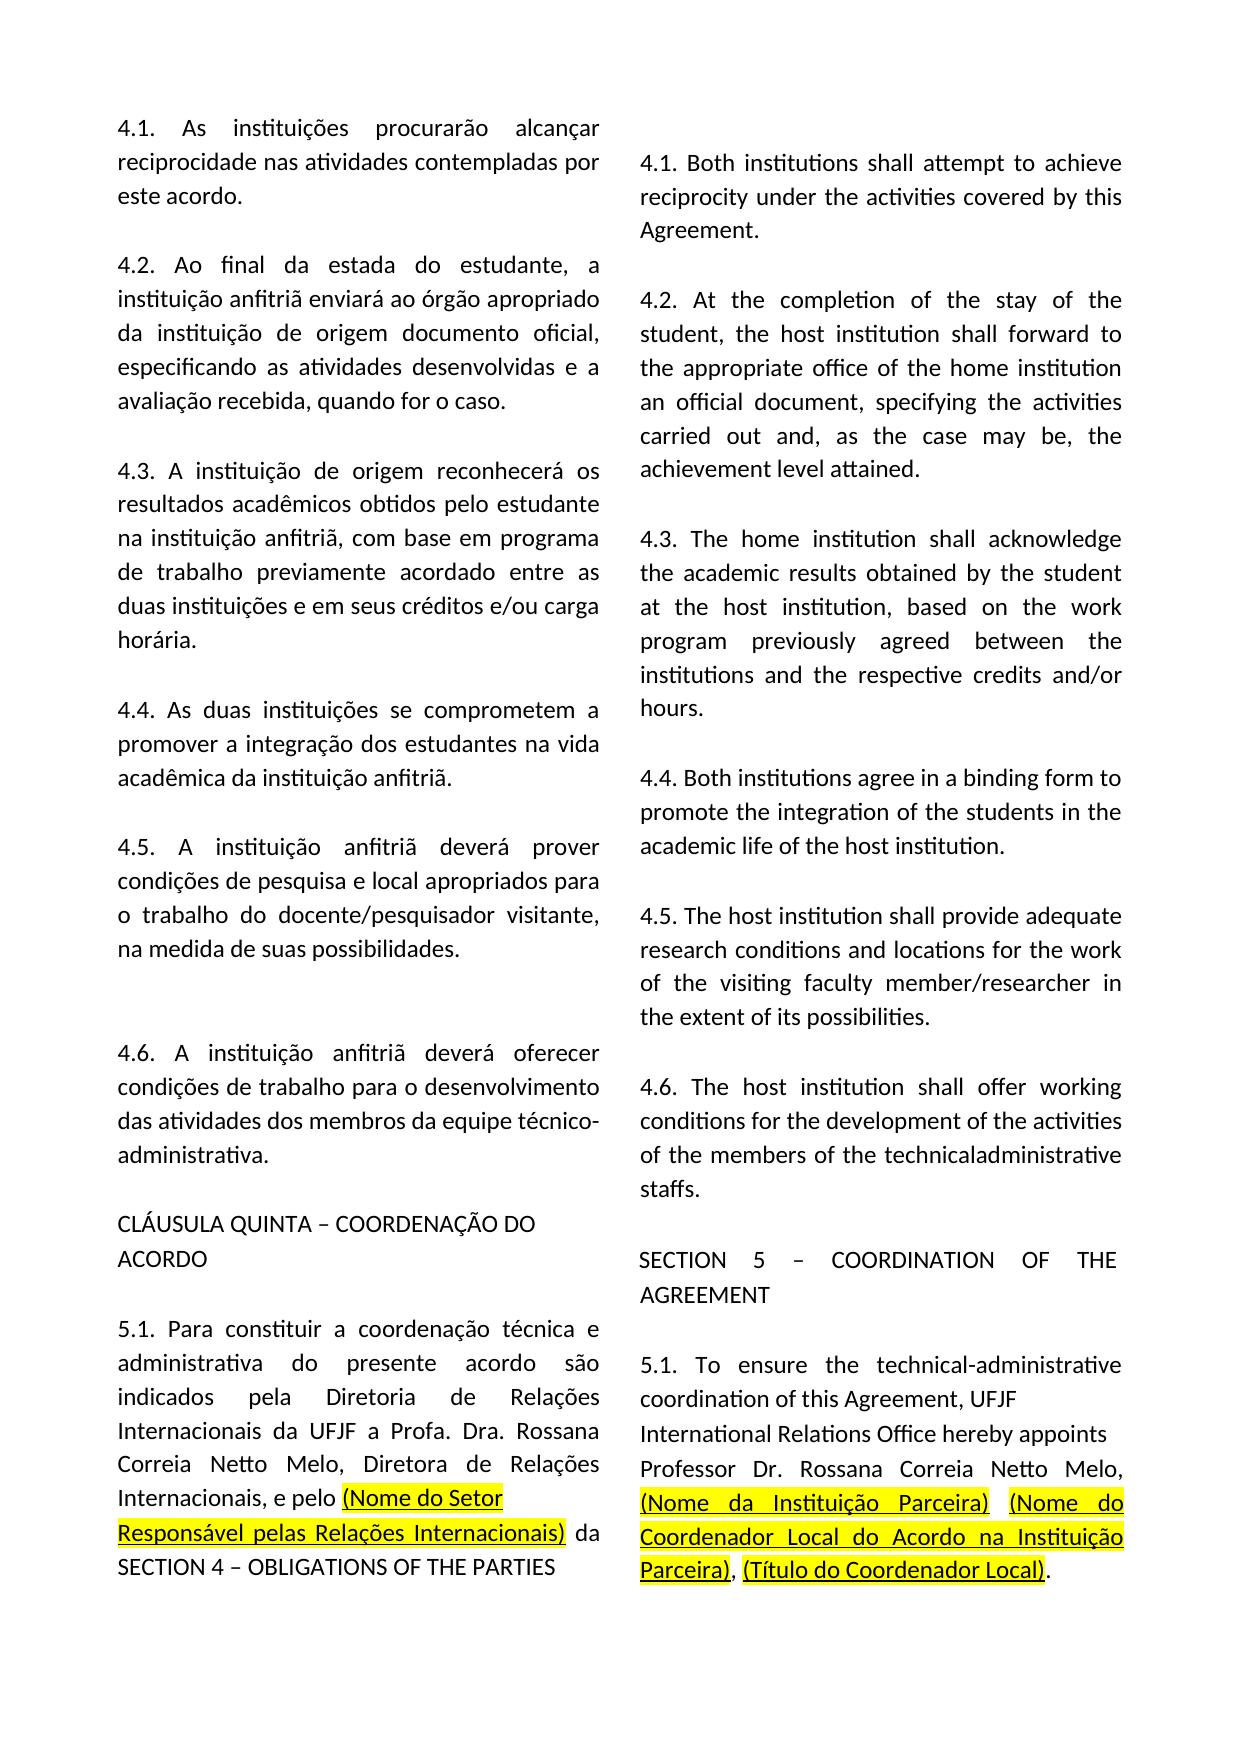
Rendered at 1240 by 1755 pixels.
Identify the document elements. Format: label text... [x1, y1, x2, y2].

text 5.1. Para constituir a coordenação técnica e administrativa do presente acordo são indicados pela Diretoria de Relações Internacionais da UFJF a Profa. Dra. Rossana Correia Netto Melo, Diretora de Relações Internacionais, e pelo (Nome do Setor [117, 1313, 600, 1513]
text 4.5. The host institution shall provide adequate research conditions and locations for the work of the visiting faculty member/researcher in the extent of its possibilities. [640, 900, 1122, 1032]
text 4.6. The host institution shall offer working conditions for the development of the activities of the members of the technicaladministrative staffs. [640, 1071, 1122, 1203]
text 4.5. A instituição anfitriã deverá prover condições de pesquisa e local apropriados para o trabalho do docente/pesquisador visitante, na medida de suas possibilidades. [117, 831, 600, 963]
text ACORDO [117, 1243, 600, 1274]
text 4.4. Both institutions agree in a binding form to promote the integration of the students in the academic life of the host institution. [640, 762, 1122, 861]
text 4.2. Ao final da estada do estudante, a instituição anfitriã enviará ao órgão apropriado da instituição de origem documento oficial, especificando as atividades desenvolvidas e a avaliação recebida, quando for o caso. [117, 250, 600, 416]
text AGREEMENT [640, 1279, 1122, 1310]
text 4.1. As instituições procurarão alcançar reciprocidade nas atividades contempladas por este acordo. [117, 112, 600, 211]
text 4.2. At the completion of the stay of the student, the host institution shall forward to the appropriate office of the home institution an official document, specifying the activities carried out and, as the case may be, the achievement level attained. [640, 284, 1122, 484]
text 4.3. The home institution shall acknowledge the academic results obtained by the student at the host institution, based on the work program previously agreed between the institutions and the respective credits and/or hours. [640, 523, 1122, 723]
text 4.1. Both institutions shall attempt to achieve reciprocity under the activities covered by this Agreement. [640, 147, 1122, 245]
text SECTION 5 – COORDINATION OF THE [639, 1244, 1122, 1275]
text International Relations Office hereby appoints [640, 1418, 1122, 1448]
text 4.4. As duas instituições se comprometem a promover a integração dos estudantes na vida acadêmica da instituição anfitriã. [117, 694, 600, 792]
text Professor Dr. Rossana Correia Netto Melo, (Nome da Instituição Parceira) (Nome do Coordenador Local do Acordo na Instituição [640, 1453, 1124, 1547]
text Responsável pelas Relações Internacionais) da SECTION 4 – OBLIGATIONS OF THE PARTIES [117, 1517, 600, 1582]
text 4.3. A instituição de origem reconhecerá os resultados acadêmicos obtidos pelo estudante na instituição anfitriã, com base em programa de trabalho previamente acordado entre as duas instituições e em seus créditos e/ou carga horária. [117, 455, 600, 654]
text 4.6. A instituição anfitriã deverá oferecer condições de trabalho para o desenvolvimento das atividades dos membros da equipe técnico-administrativa. [117, 1037, 600, 1169]
text 5.1. To ensure the technical-administrative coordination of this Agreement, UFJF [640, 1349, 1122, 1413]
text CLÁUSULA QUINTA – COORDENAÇÃO DO [117, 1208, 600, 1239]
text Parceira), (Título do Coordenador Local). [640, 1548, 1124, 1585]
